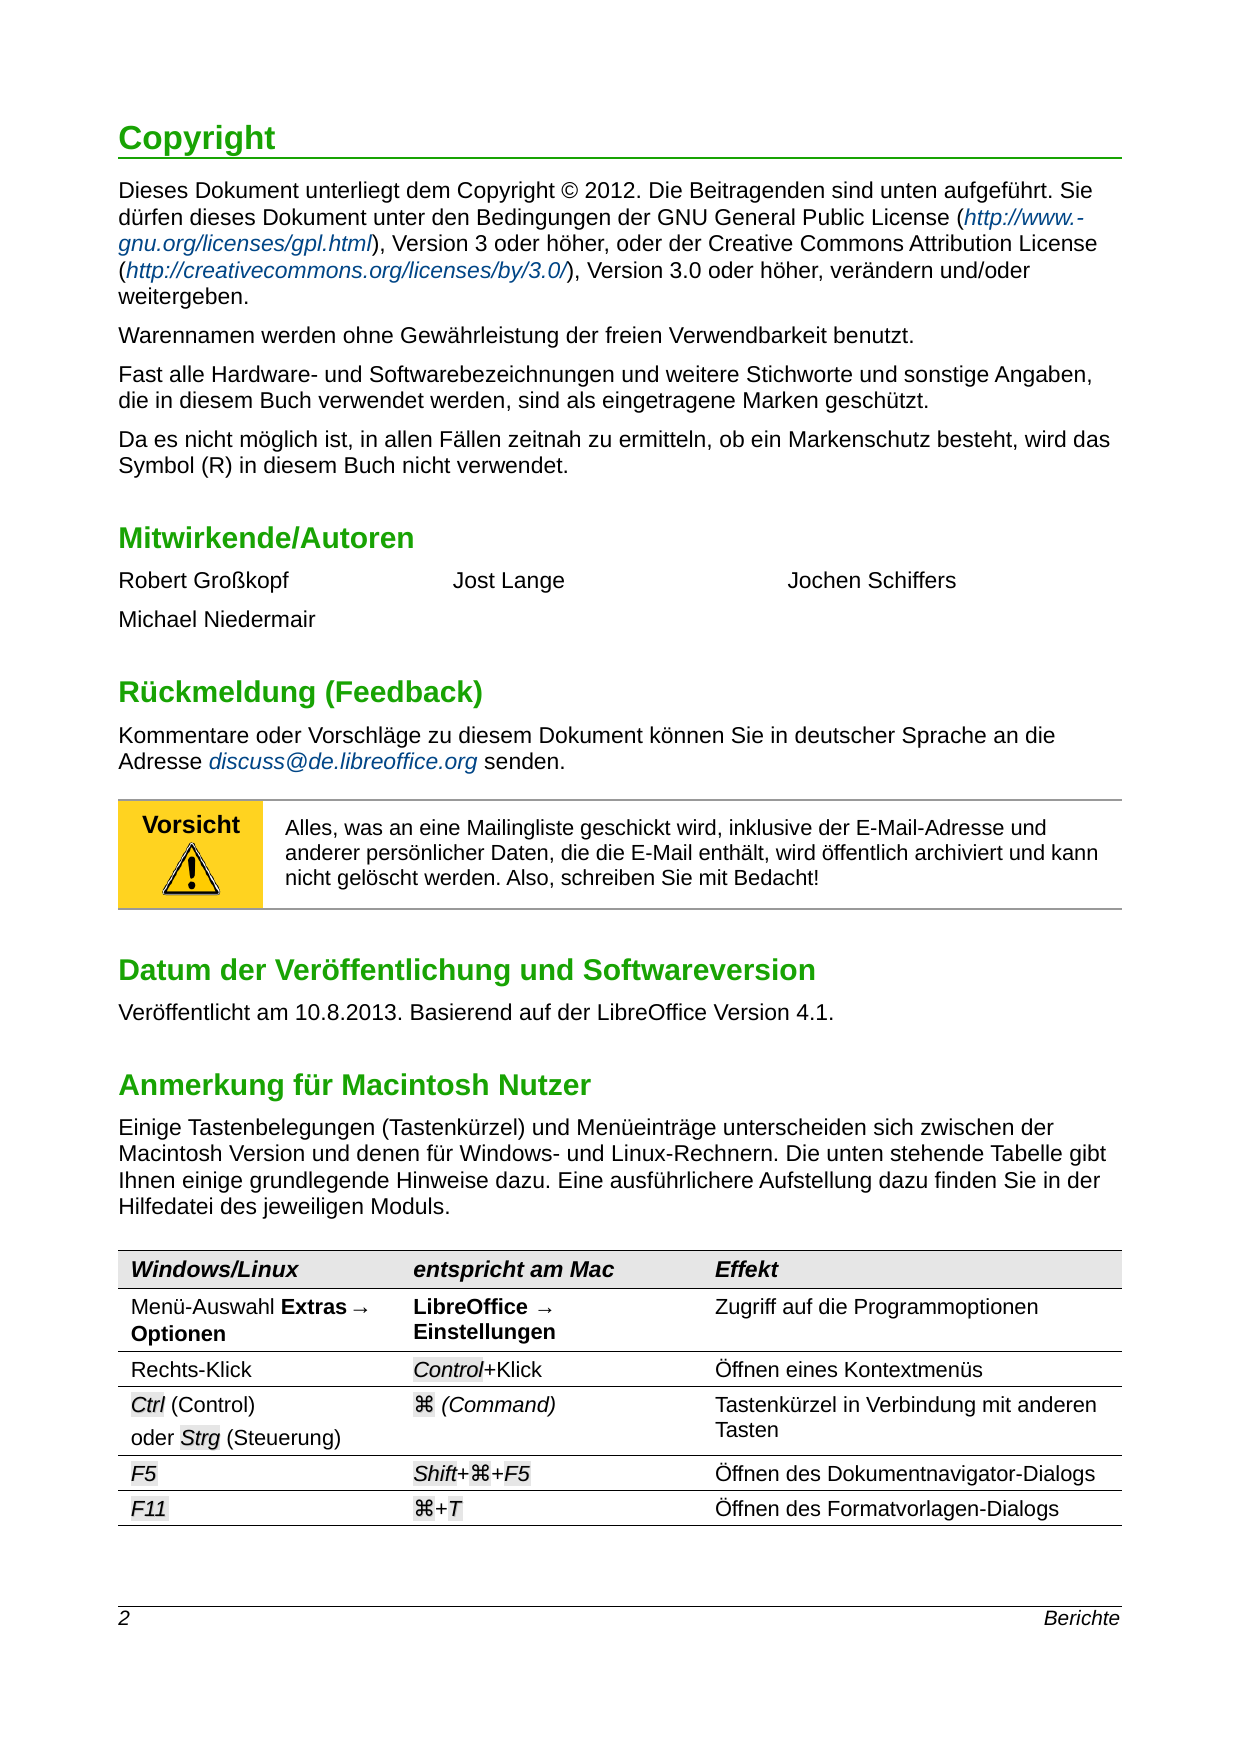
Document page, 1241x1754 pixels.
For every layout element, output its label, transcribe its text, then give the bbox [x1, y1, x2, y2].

table_header entspricht am Mac [401, 1251, 702, 1288]
text Anmerkung für Macintosh Nutzer [118, 1067, 1122, 1102]
text Copyright [118, 118, 1122, 157]
table_header Jochen Schiffers [787, 568, 1122, 606]
table_cell ⌘+T [401, 1491, 702, 1525]
text Mitwirkende/Autoren [118, 521, 1122, 555]
table_cell LibreOffice → Einstellungen [401, 1289, 702, 1351]
table_header Effekt [702, 1251, 1122, 1288]
table_cell Michael Niedermair [118, 606, 453, 645]
text Datum der Veröffentlichung und Softwareversion [118, 952, 1122, 986]
table_cell Shift+⌘+F5 [401, 1456, 702, 1490]
text Einige Tastenbelegungen (Tastenkürzel) und Menüeinträge unterscheiden sich zwischen der Macintosh Version und denen für Windows- und Linux-Rechnern. Die unten stehende Tabelle gibt Ihnen einige grundlegende Hinweise dazu. Eine ausführlichere Aufstellung dazu finden Sie in der Hilfedatei des jeweiligen Moduls. [118, 1114, 1122, 1219]
text Veröffentlicht am 10.8.2013. Basierend auf der LibreOffice Version 4.1. [118, 999, 1122, 1025]
table_cell Öffnen des Dokumentnavigator-Dialogs [702, 1456, 1122, 1490]
table_cell Tastenkürzel in Verbindung mit anderen Tasten [702, 1387, 1122, 1454]
text Rückmeldung (Feedback) [118, 675, 1122, 709]
table_cell Zugriff auf die Programmoptionen [702, 1289, 1122, 1351]
table_cell [453, 606, 787, 645]
table_cell Rechts-Klick [118, 1352, 401, 1386]
table_header Jost Lange [453, 568, 787, 606]
table_cell Öffnen eines Kontextmenüs [702, 1352, 1122, 1386]
table_cell Ctrl (Control) oder Strg (Steuerung) [118, 1387, 401, 1454]
table_cell F5 [118, 1456, 401, 1490]
picture [158, 839, 224, 899]
table_cell F11 [118, 1491, 401, 1525]
table_cell Control+Klick [401, 1352, 702, 1386]
table_header Alles, was an eine Mailingliste geschickt wird, inklusive der E-Mail-Adresse und anderer persönlicher Daten, die die E-Mail enthält, wird öffentlich archiviert und kann nicht gelöscht werden. Also, schreiben Sie mit Bedacht! [264, 801, 1122, 908]
text Da es nicht möglich ist, in allen Fällen zeitnah zu ermitteln, ob ein Markenschutz besteht, wird das Symbol (R) in diesem Buch nicht verwendet. [118, 426, 1122, 478]
table_cell Öffnen des Formatvorlagen-Dialogs [702, 1491, 1122, 1525]
text Dieses Dokument unterliegt dem Copyright © 2012. Die Beitragenden sind unten aufgeführt. Sie dürfen dieses Dokument unter den Bedingungen der GNU General Public License (http://www.­gnu.org/licenses/gpl.html), Version 3 oder höher, oder der Creative Commons Attribution License (http://creativecommons.org/licenses/by/3.0/), Version 3.0 oder höher, verändern und/oder weitergeben. [118, 177, 1122, 309]
text Warennamen werden ohne Gewährleistung der freien Verwendbarkeit benutzt. [118, 322, 1122, 348]
table_cell ⌘ (Command) [401, 1387, 702, 1454]
table_cell [787, 606, 1122, 645]
text Fast alle Hardware- und Softwarebezeichnungen und weitere Stichworte und sonstige Angaben, die in diesem Buch verwendet werden, sind als eingetragene Marken geschützt. [118, 361, 1122, 413]
text Kommentare oder Vorschläge zu diesem Dokument können Sie in deutscher Sprache an die Adresse discuss@de.libreoffice.org senden. [118, 722, 1122, 774]
table_header Windows/Linux [118, 1251, 401, 1288]
table_header Robert Großkopf [118, 568, 453, 606]
table_cell Menü-Auswahl Extras → Optionen [118, 1289, 401, 1351]
table_header Vorsicht [118, 801, 263, 908]
